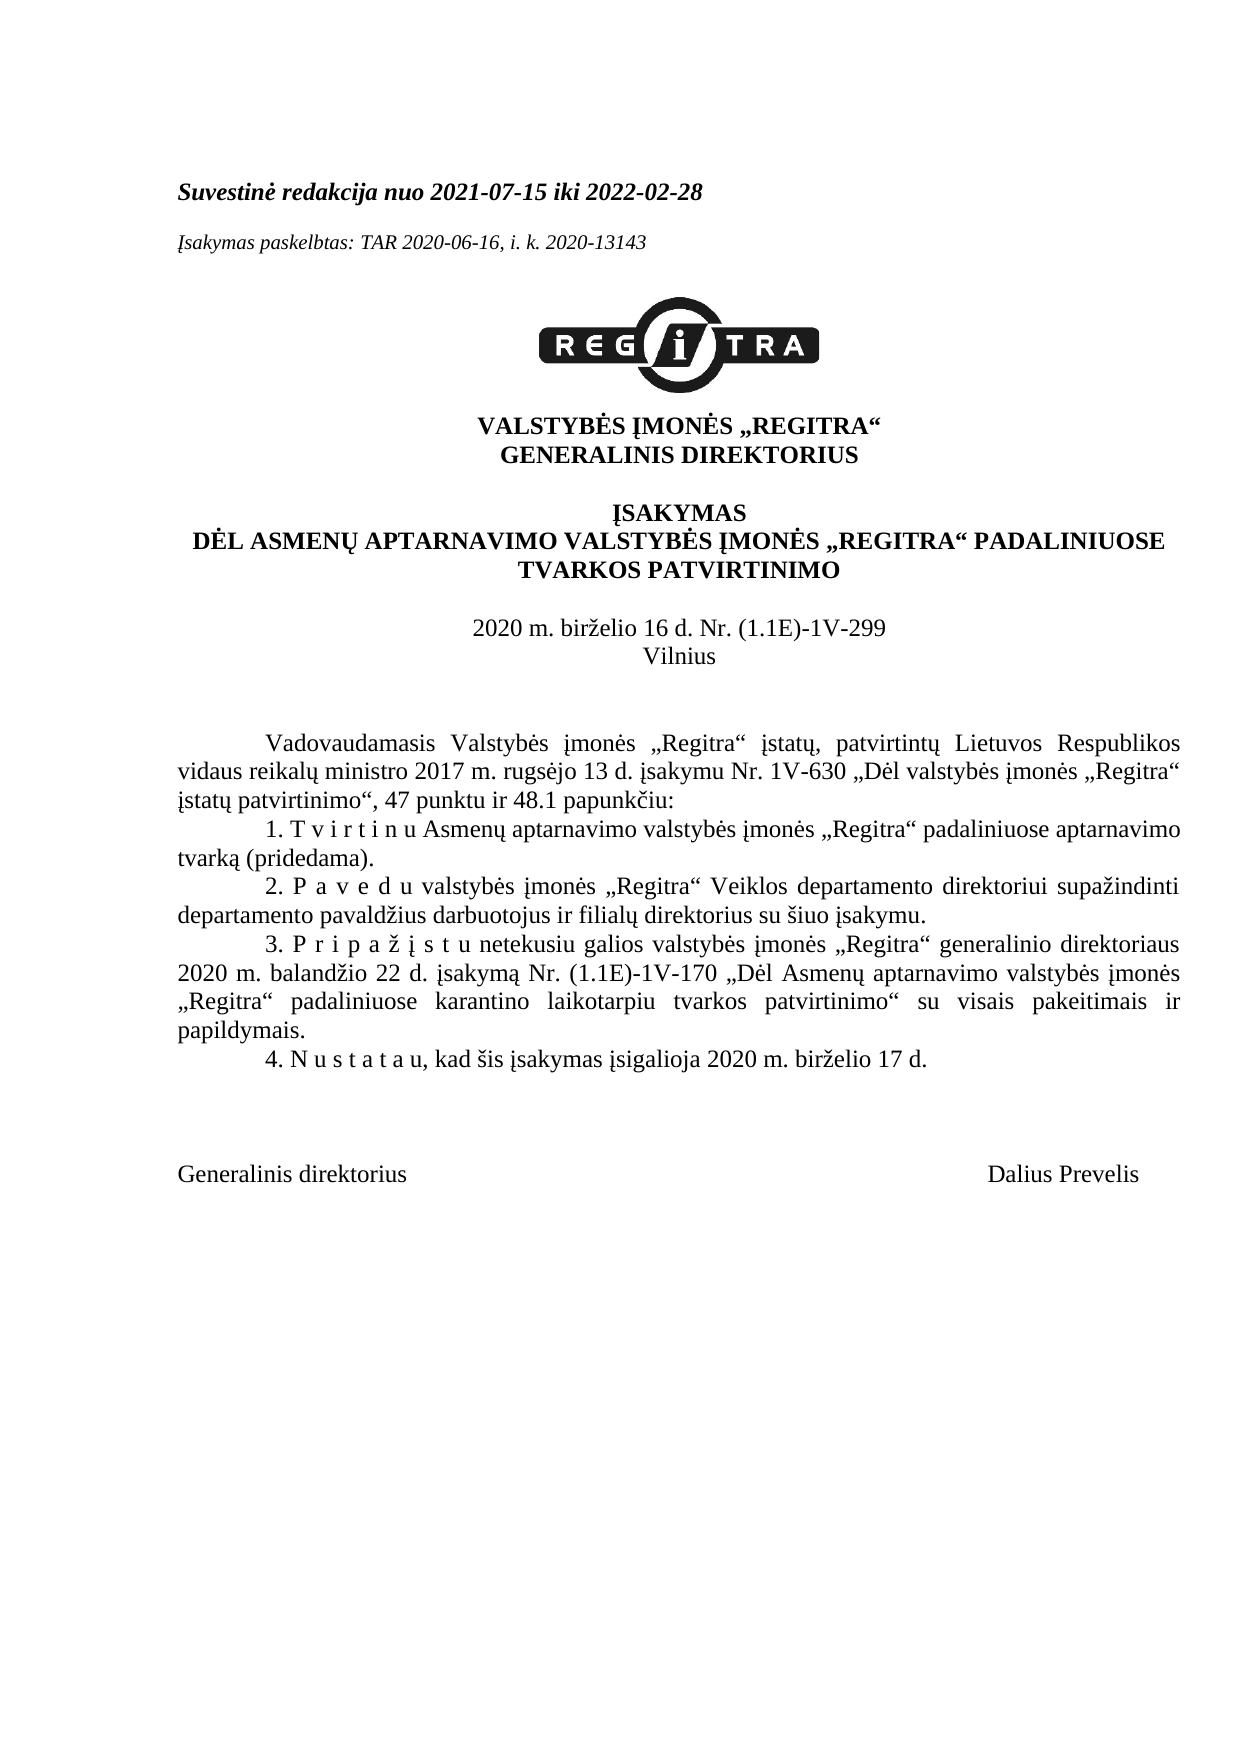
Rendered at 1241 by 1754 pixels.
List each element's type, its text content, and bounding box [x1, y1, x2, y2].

text 2020 m. birželio 16 d. Nr. (1.1E)-1V-299 [177, 613, 1181, 641]
subtitle ĮSAKYMAS [177, 498, 1181, 526]
text DĖL ASMENŲ APTARNAVIMO VALSTYBĖS ĮMONĖS „REGITRA“ PADALINIUOSE TVARKOS PATVIRTINIMO [177, 526, 1181, 584]
subtitle VALSTYBĖS ĮMONĖS „REGITRA“ [177, 411, 1181, 440]
text Vadovaudamasis Valstybės įmonės „Regitra“ įstatų, patvirtintų Lietuvos Respublikos vidaus reikalų ministro 2017 m. rugsėjo 13 d. įsakymu Nr. 1V-630 „Dėl valstybės įmonės „Regitra“ įstatų patvirtinimo“, 47 punktu ir 48.1 papunkčiu: [177, 728, 1181, 814]
text 4. N u s t a t a u, kad šis įsakymas įsigalioja 2020 m. birželio 17 d. [177, 1044, 1181, 1073]
text Generalinis direktorius Dalius Prevelis [177, 1159, 1181, 1188]
text 1. T v i r t i n u Asmenų aptarnavimo valstybės įmonės „Regitra“ padaliniuose aptarnavimo tvarką (pridedama). [177, 814, 1181, 871]
text 2. P a v e d u valstybės įmonės „Regitra“ Veiklos departamento direktoriui supažindinti departamento pavaldžius darbuotojus ir filialų direktorius su šiuo įsakymu. [177, 871, 1181, 929]
text Vilnius [177, 641, 1181, 670]
text 3. P r i p a ž į s t u netekusiu galios valstybės įmonės „Regitra“ generalinio direktoriaus 2020 m. balandžio 22 d. įsakymą Nr. (1.1E)-1V-170 „Dėl Asmenų aptarnavimo valstybės įmonės „Regitra“ padaliniuose karantino laikotarpiu tvarkos patvirtinimo“ su visais pakeitimais ir papildymais. [177, 929, 1181, 1044]
text GENERALINIS DIREKTORIUS [177, 440, 1181, 469]
text Įsakymas paskelbtas: TAR 2020-06-16, i. k. 2020-13143 [177, 230, 1181, 254]
text Suvestinė redakcija nuo 2021-07-15 iki 2022-02-28 [177, 177, 1181, 206]
